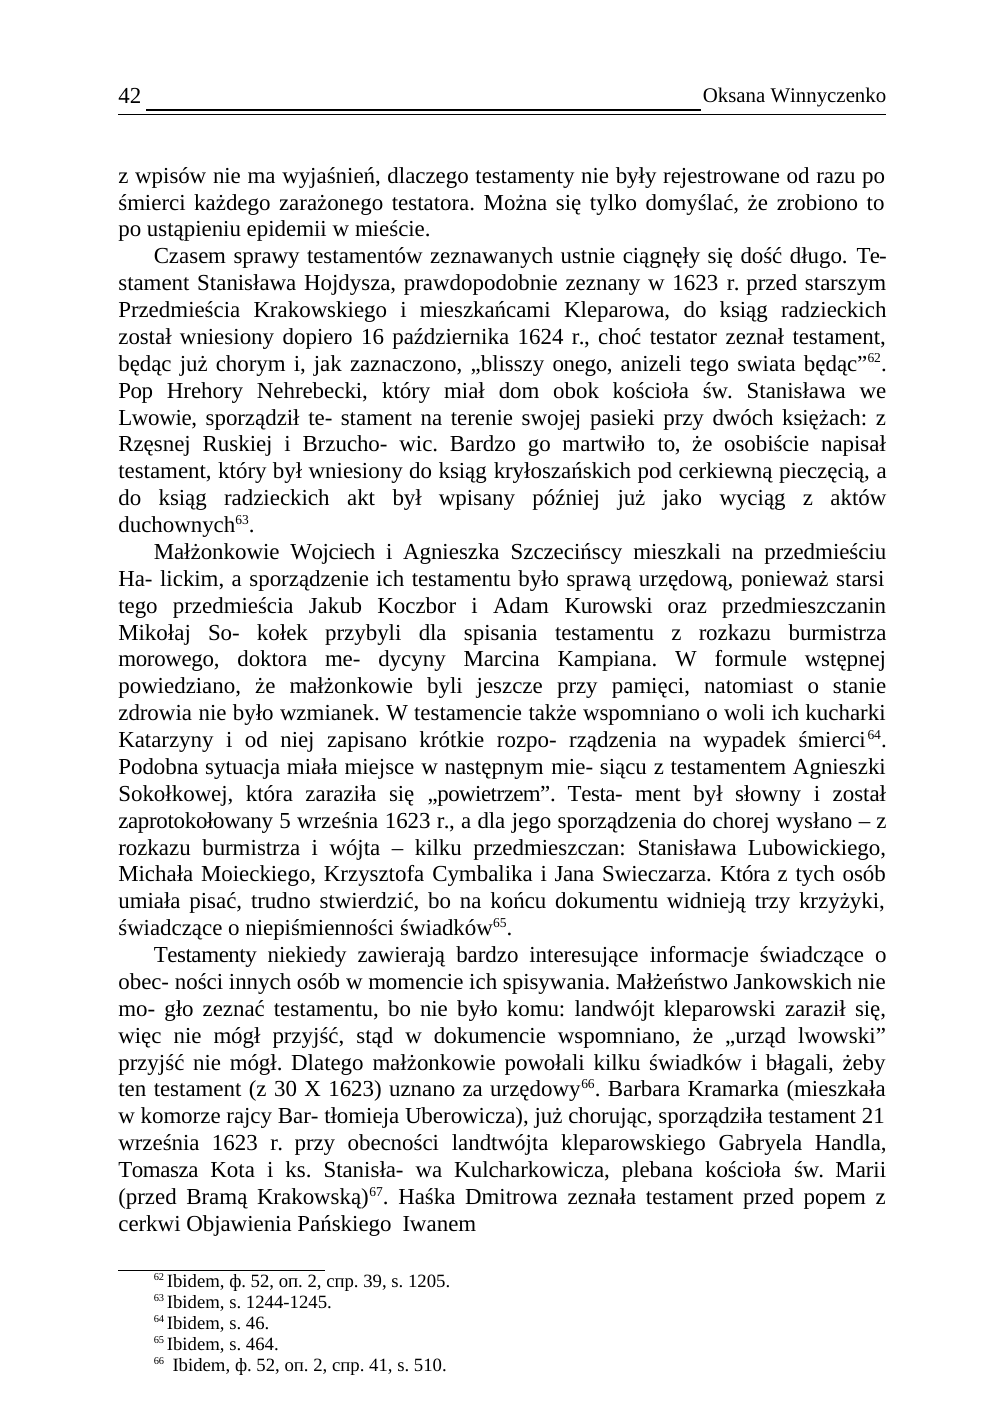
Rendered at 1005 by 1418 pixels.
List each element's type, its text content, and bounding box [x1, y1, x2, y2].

text Czasem sprawy testamentów zeznawanych ustnie ciągnęły się dość długo. Te- stament Stanisława Hojdysza, prawdopodobnie zeznany w 1623 r. przed starszym Przedmieścia Krakowskiego i mieszkańcami Kleparowa, do ksiąg radzieckich został wniesiony dopiero 16 października 1624 r., choć testator zeznał testament, będąc już chorym i, jak zaznaczono, „blisszy onego, anizeli tego swiata będąc”62. Pop Hrehory Nehrebecki, który miał dom obok kościoła św. Stanisława we Lwowie, sporządził te- stament na terenie swojej pasieki przy dwóch księżach: z Rzęsnej Ruskiej i Brzucho- wic. Bardzo go martwiło to, że osobiście napisał testament, który był wniesiony do ksiąg kryłoszańskich pod cerkiewną pieczęcią, a do ksiąg radzieckich akt był wpisany później już jako wyciąg z aktów duchownych63. [118, 242, 886, 537]
text 66 Ibidem, ф. 52, oп. 2, спр. 41, s. 510. [153, 1354, 898, 1375]
text Testamenty niekiedy zawierają bardzo interesujące informacje świadczące o obec- ności innych osób w momencie ich spisywania. Małżeństwo Jankowskich nie mo- gło zeznać testamentu, bo nie było komu: landwójt kleparowski zaraził się, więc nie mógł przyjść, stąd w dokumencie wspomniano, że „urząd lwowski” przyjść nie mógł. Dlatego małżonkowie powołali kilku świadków i błagali, żeby ten testament (z 30 X 1623) uznano za urzędowy66. Barbara Kramarka (mieszkała w komorze rajcy Bar- tłomieja Uberowicza), już chorując, sporządziła testament 21 września 1623 r. przy obecności landtwójta kleparowskiego Gabryela Handla, Tomasza Kota i ks. Stanisła- wa Kulcharkowicza, plebana kościoła św. Marii (przed Bramą Krakowską)67. Haśka Dmitrowa zeznała testament przed popem z cerkwi Objawienia Pańskiego Iwanem [118, 941, 886, 1236]
text 63 Ibidem, s. 1244-1245. [153, 1292, 898, 1313]
text 62 Ibidem, ф. 52, oп. 2, спр. 39, s. 1205. [153, 1265, 898, 1292]
text Małżonkowie Wojciech i Agnieszka Szczecińscy mieszkali na przedmieściu Ha- lickim, a sporządzenie ich testamentu było sprawą urzędową, ponieważ starsi tego przedmieścia Jakub Koczbor i Adam Kurowski oraz przedmieszczanin Mikołaj So- kołek przybyli dla spisania testamentu z rozkazu burmistrza morowego, doktora me- dycyny Marcina Kampiana. W formule wstępnej powiedziano, że małżonkowie byli jeszcze przy pamięci, natomiast o stanie zdrowia nie było wzmianek. W testamencie także wspomniano o woli ich kucharki Katarzyny i od niej zapisano krótkie rozpo- rządzenia na wypadek śmierci64. Podobna sytuacja miała miejsce w następnym mie- siącu z testamentem Agnieszki Sokołkowej, która zaraziła się „powietrzem”. Testa- ment był słowny i został zaprotokołowany 5 września 1623 r., a dla jego sporządzenia do chorej wysłano – z rozkazu burmistrza i wójta – kilku przedmieszczan: Stanisława Lubowickiego, Michała Moieckiego, Krzysztofa Cymbalika i Jana Swieczarza. Która z tych osób umiała pisać, trudno stwierdzić, bo na końcu dokumentu widnieją trzy krzyżyki, świadczące o niepiśmienności świadków65. [118, 538, 886, 941]
text 65 Ibidem, s. 464. [153, 1334, 898, 1354]
text 64 Ibidem, s. 46. [153, 1313, 898, 1334]
text z wpisów nie ma wyjaśnień, dlaczego testamenty nie były rejestrowane od razu po śmierci każdego zarażonego testatora. Można się tylko domyślać, że zrobiono to po ustąpieniu epidemii w mieście. [118, 162, 886, 242]
